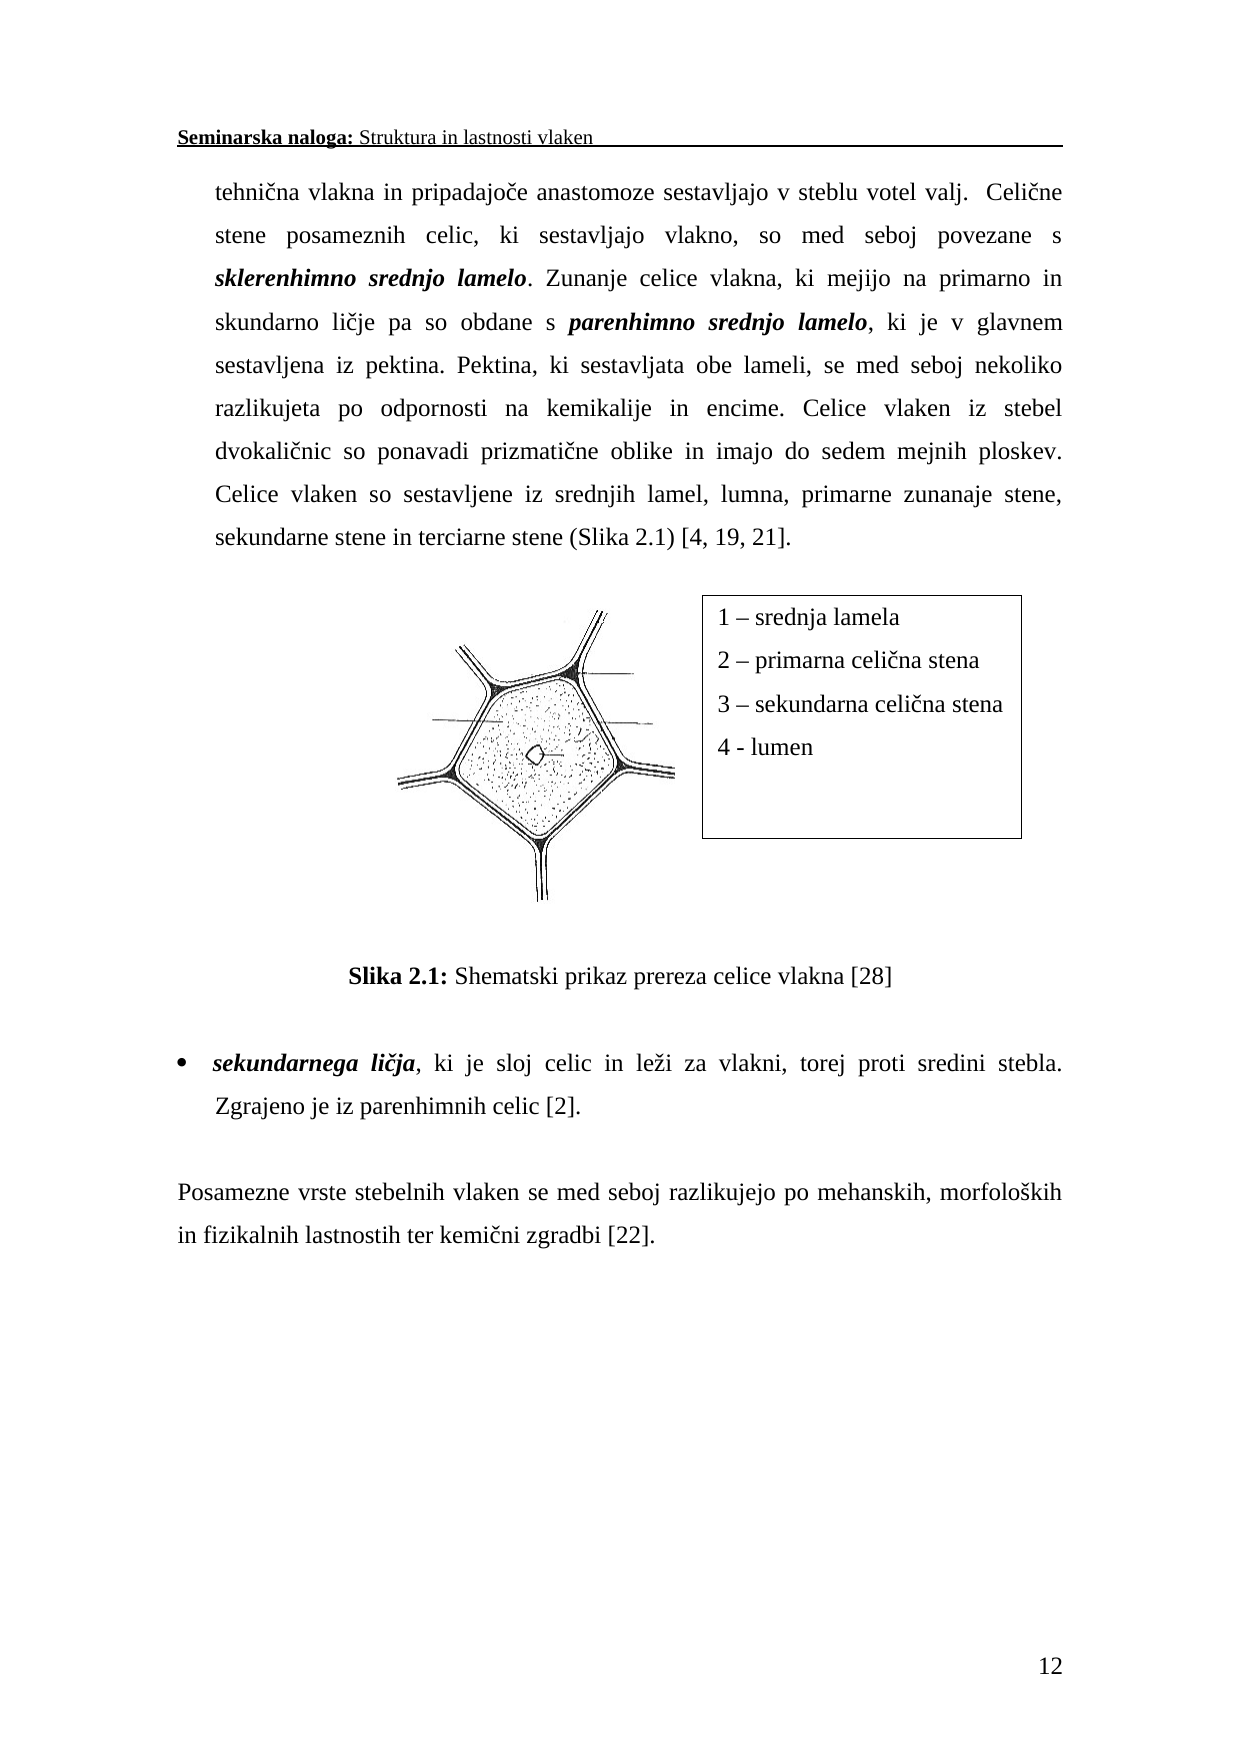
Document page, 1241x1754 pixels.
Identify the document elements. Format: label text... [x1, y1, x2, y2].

picture [395, 608, 675, 904]
text Slika 2.1: Shematski prikaz prereza celice vlakna [28] [177, 961, 1063, 990]
text 2 – primarna celična stena [717, 646, 1006, 674]
text Posamezne vrste stebelnih vlaken se med seboj razlikujejo po mehanskih, morfoloških in fizikalnih lastnostih ter kemični zgradbi [22]. [177, 1177, 1063, 1249]
text 4 - lumen [717, 732, 1006, 761]
list sekundarnega ličja, ki je sloj celic in leži za vlakni, torej proti sredini stebla. Zgrajeno je iz parenhimnih celic [2]. [177, 1048, 1063, 1119]
text 3 – sekundarna celična stena [717, 689, 1006, 717]
list tehnična vlakna in pripadajoče anastomoze sestavljajo v steblu votel valj. Celične stene posameznih celic, ki sestavljajo vlakno, so med seboj povezane s sklerenhimno srednjo lamelo. Zunanje celice vlakna, ki mejijo na primarno in skundarno ličje pa so obdane s parenhimno srednjo lamelo, ki je v glavnem sestavljena iz pektina. Pektina, ki sestavljata obe lameli, se med seboj nekoliko razlikujeta po odpornosti na kemikalije in encime. Celice vlaken iz stebel dvokaličnic so ponavadi prizmatične oblike in imajo do sedem mejnih ploskev. Celice vlaken so sestavljene iz srednjih lamel, lumna, primarne zunanaje stene, sekundarne stene in terciarne stene (Slika 2.1) [4, 19, 21]. [177, 177, 1063, 551]
text 1 – srednja lamela [717, 602, 1006, 631]
